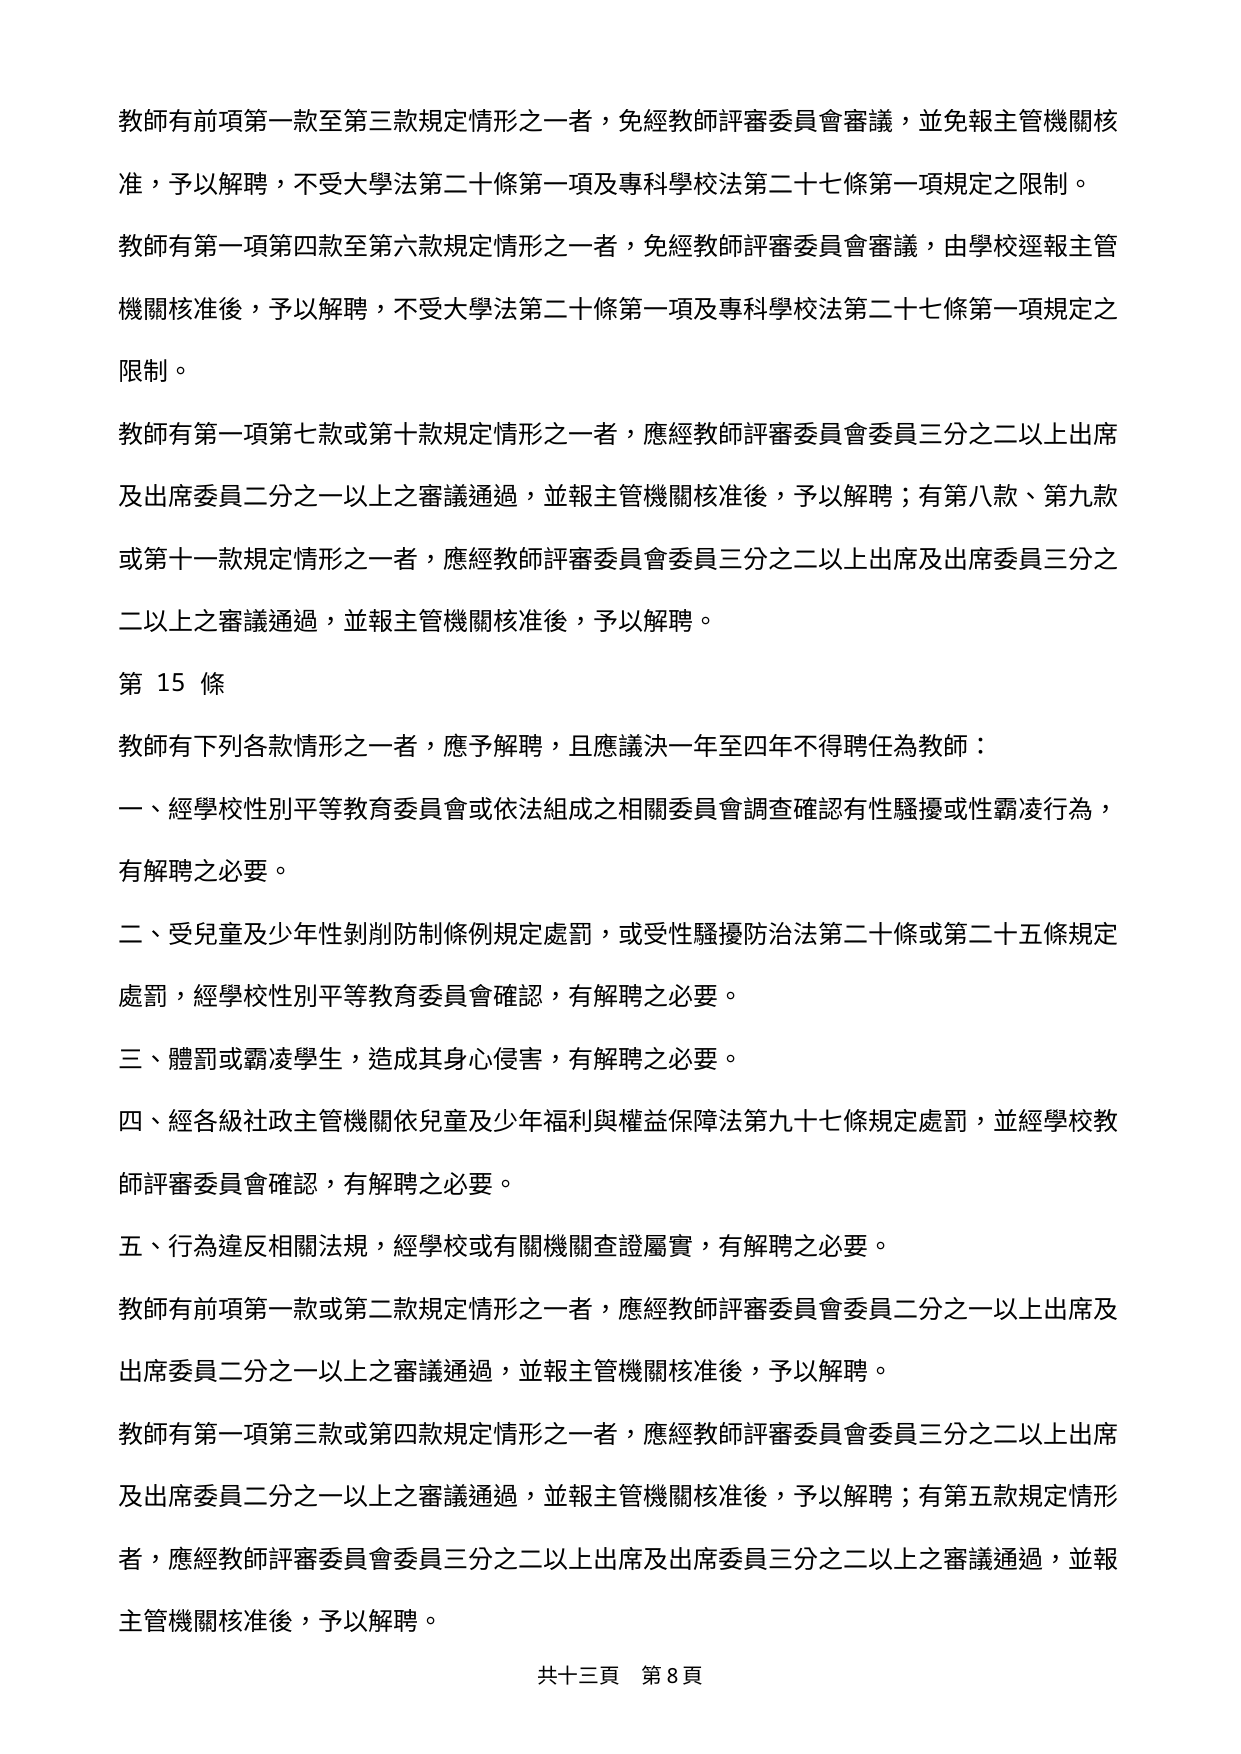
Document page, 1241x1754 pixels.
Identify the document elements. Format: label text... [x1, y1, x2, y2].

text 教師有前項第一款至第三款規定情形之一者，免經教師評審委員會審議，並免報主管機關核准，予以解聘，不受大學法第二十條第一項及專科學校法第二十七條第一項規定之限制。 教師有第一項第四款至第六款規定情形之一者，免經教師評審委員會審議，由學校逕報主管機關核准後，予以解聘，不受大學法第二十條第一項及專科學校法第二十七條第一項規定之限制。 教師有第一項第七款或第十款規定情形之一者，應經教師評審委員會委員三分之二以上出席及出席委員二分之一以上之審議通過，並報主管機關核准後，予以解聘；有第八款、第九款或第十一款規定情形之一者，應經教師評審委員會委員三分之二以上出席及出席委員三分之二以上之審議通過，並報主管機關核准後，予以解聘。 [118, 78, 1122, 641]
text 第 15 條 [118, 641, 1122, 703]
text 教師有下列各款情形之一者，應予解聘，且應議決一年至四年不得聘任為教師： 一、經學校性別平等教育委員會或依法組成之相關委員會調查確認有性騷擾或性霸凌行為，有解聘之必要。 二、受兒童及少年性剝削防制條例規定處罰，或受性騷擾防治法第二十條或第二十五條規定處罰，經學校性別平等教育委員會確認，有解聘之必要。 三、體罰或霸凌學生，造成其身心侵害，有解聘之必要。 四、經各級社政主管機關依兒童及少年福利與權益保障法第九十七條規定處罰，並經學校教師評審委員會確認，有解聘之必要。 五、行為違反相關法規，經學校或有關機關查證屬實，有解聘之必要。 教師有前項第一款或第二款規定情形之一者，應經教師評審委員會委員二分之一以上出席及出席委員二分之一以上之審議通過，並報主管機關核准後，予以解聘。 教師有第一項第三款或第四款規定情形之一者，應經教師評審委員會委員三分之二以上出席及出席委員二分之一以上之審議通過，並報主管機關核准後，予以解聘；有第五款規定情形者，應經教師評審委員會委員三分之二以上出席及出席委員三分之二以上之審議通過，並報主管機關核准後，予以解聘。 [118, 703, 1122, 1641]
